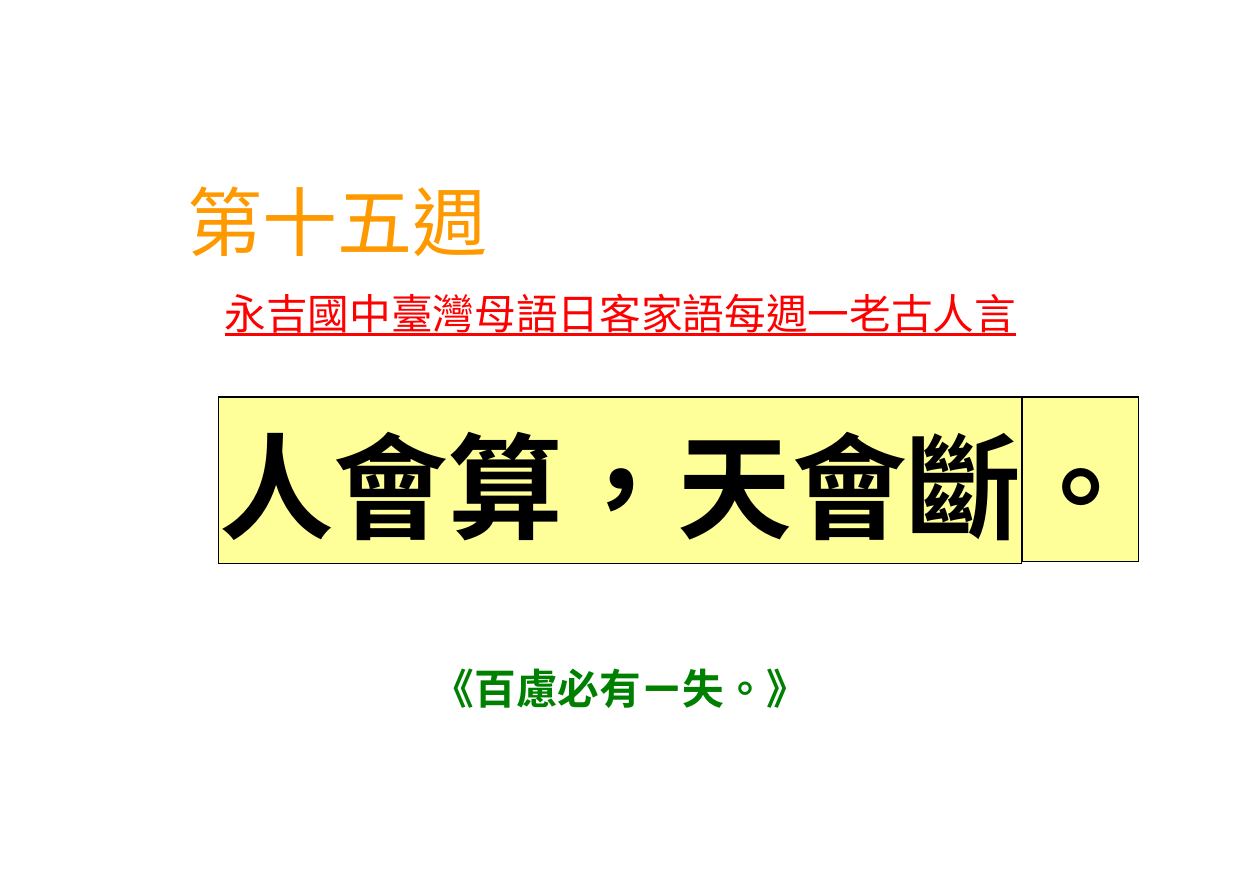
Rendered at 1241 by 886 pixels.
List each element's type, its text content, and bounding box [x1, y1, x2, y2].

text 第十五週 [187, 162, 1053, 274]
text 人會算，天會斷。 [187, 387, 1053, 574]
text 永吉國中臺灣母語日客家語每週一老古人言 [187, 274, 1053, 349]
text 《百慮必有ㄧ失。》 [187, 649, 1053, 724]
